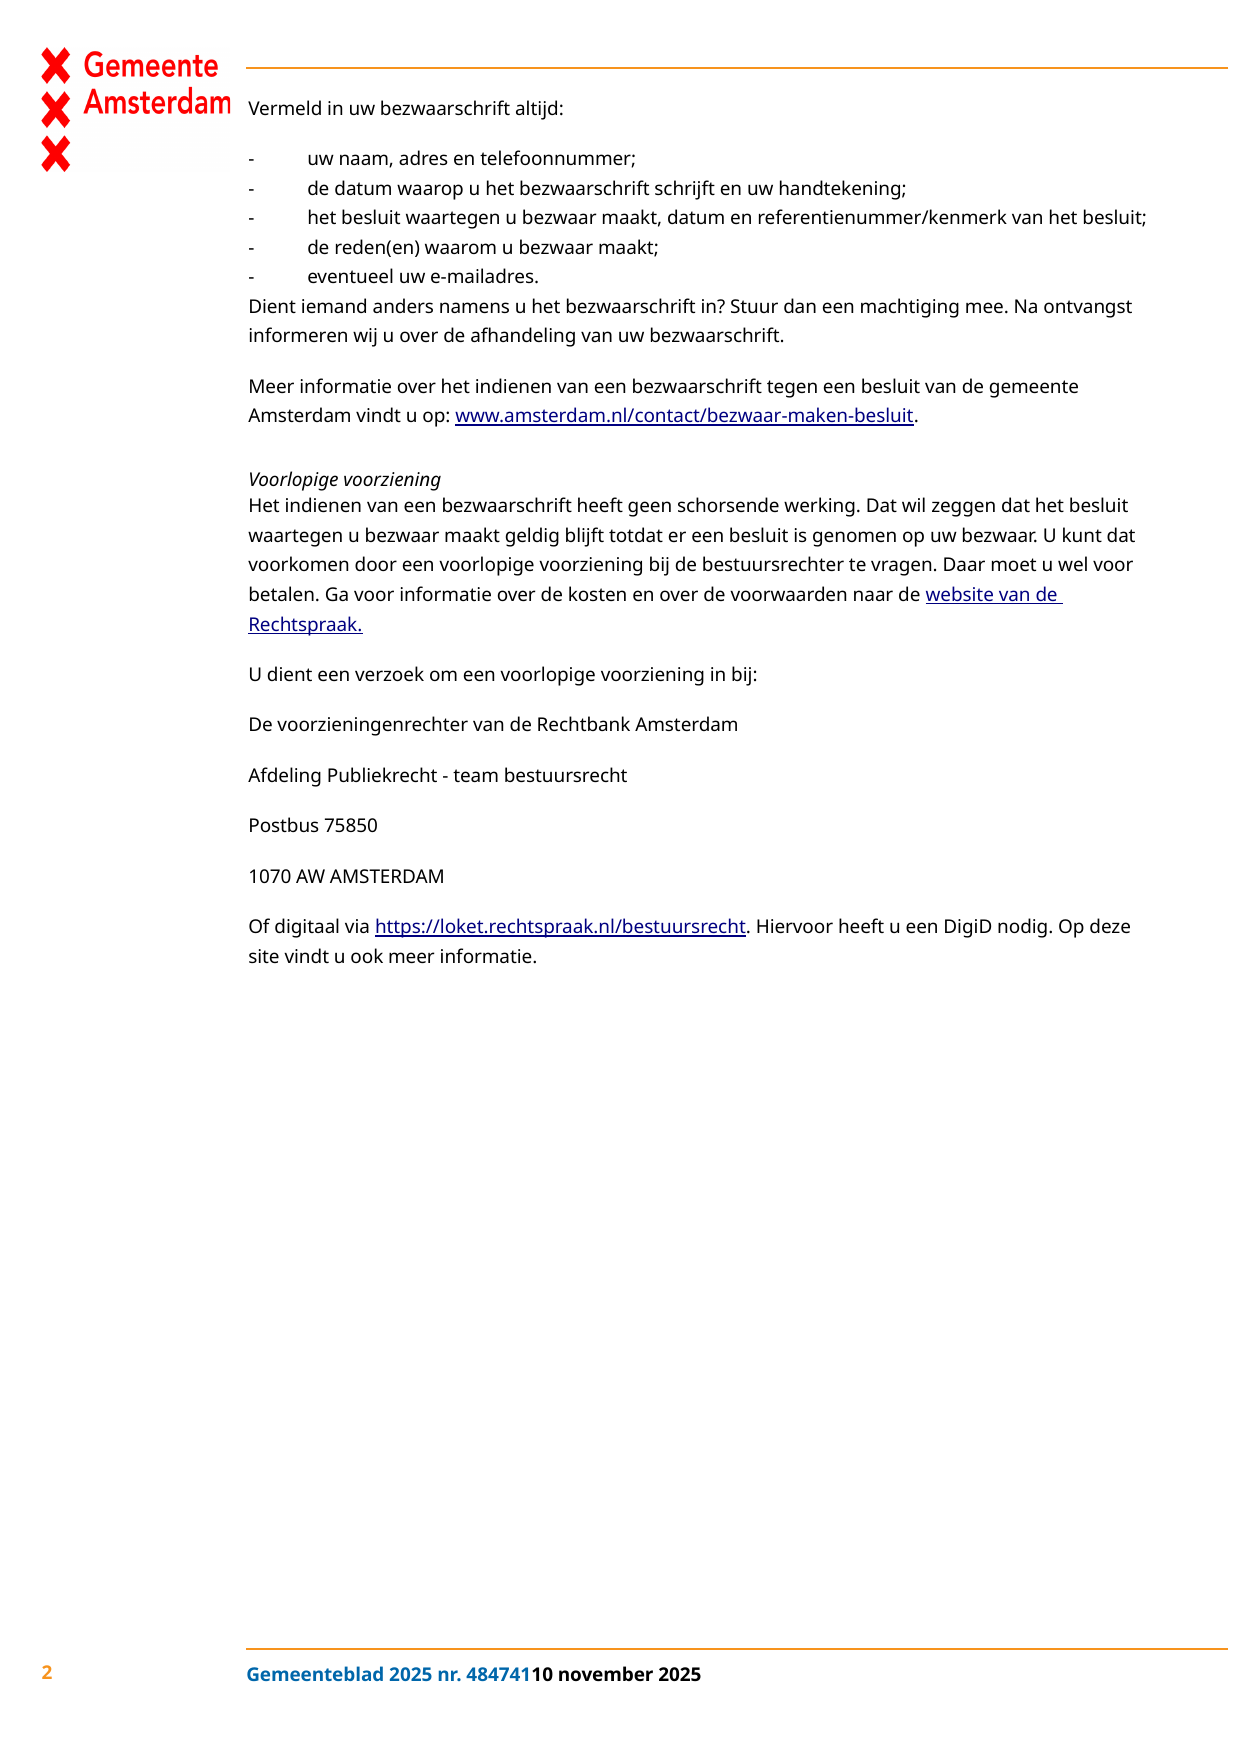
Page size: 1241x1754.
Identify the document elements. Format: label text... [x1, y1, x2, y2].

text Voorlopige voorziening [248, 467, 1152, 492]
text Dient iemand anders namens u het bezwaarschrift in? Stuur dan een machtiging mee. Na ontvangst informeren wij u over de afhandeling van uw bezwaarschrift. [248, 293, 1152, 348]
text Afdeling Publiekrecht - team bestuursrecht [248, 762, 1152, 788]
list de reden(en) waarom u bezwaar maakt; [248, 234, 1152, 260]
list het besluit waartegen u bezwaar maakt, datum en referentienummer/kenmerk van het besluit; [248, 204, 1152, 230]
list eventueel uw e-mailadres. [248, 263, 1152, 289]
text Vermeld in uw bezwaarschrift altijd: [248, 95, 1152, 121]
list uw naam, adres en telefoonnummer; [248, 145, 1152, 171]
text De voorzieningenrechter van de Rechtbank Amsterdam [248, 712, 1152, 737]
text Het indienen van een bezwaarschrift heeft geen schorsende werking. Dat wil zeggen dat het besluit waartegen u bezwaar maakt geldig blijft totdat er een besluit is genomen op uw bezwaar. U kunt dat voorkomen door een voorlopige voorziening bij de bestuursrechter te vragen. Daar moet u wel voor betalen. Ga voor informatie over de kosten en over de voorwaarden naar de website van de Rechtspraak. [248, 492, 1152, 636]
text Of digitaal via https://loket.rechtspraak.nl/bestuursrecht. Hiervoor heeft u een DigiD nodig. Op deze site vindt u ook meer informatie. [248, 913, 1152, 968]
text Meer informatie over het indienen van een bezwaarschrift tegen een besluit van de gemeente Amsterdam vindt u op: www.amsterdam.nl/contact/bezwaar-maken-besluit. [248, 373, 1152, 428]
text U dient een verzoek om een voorlopige voorziening in bij: [248, 661, 1152, 687]
picture [41, 47, 231, 172]
list de datum waarop u het bezwaarschrift schrijft en uw handtekening; [248, 175, 1152, 201]
text Postbus 75850 [248, 812, 1152, 838]
text 1070 AW AMSTERDAM [248, 863, 1152, 888]
